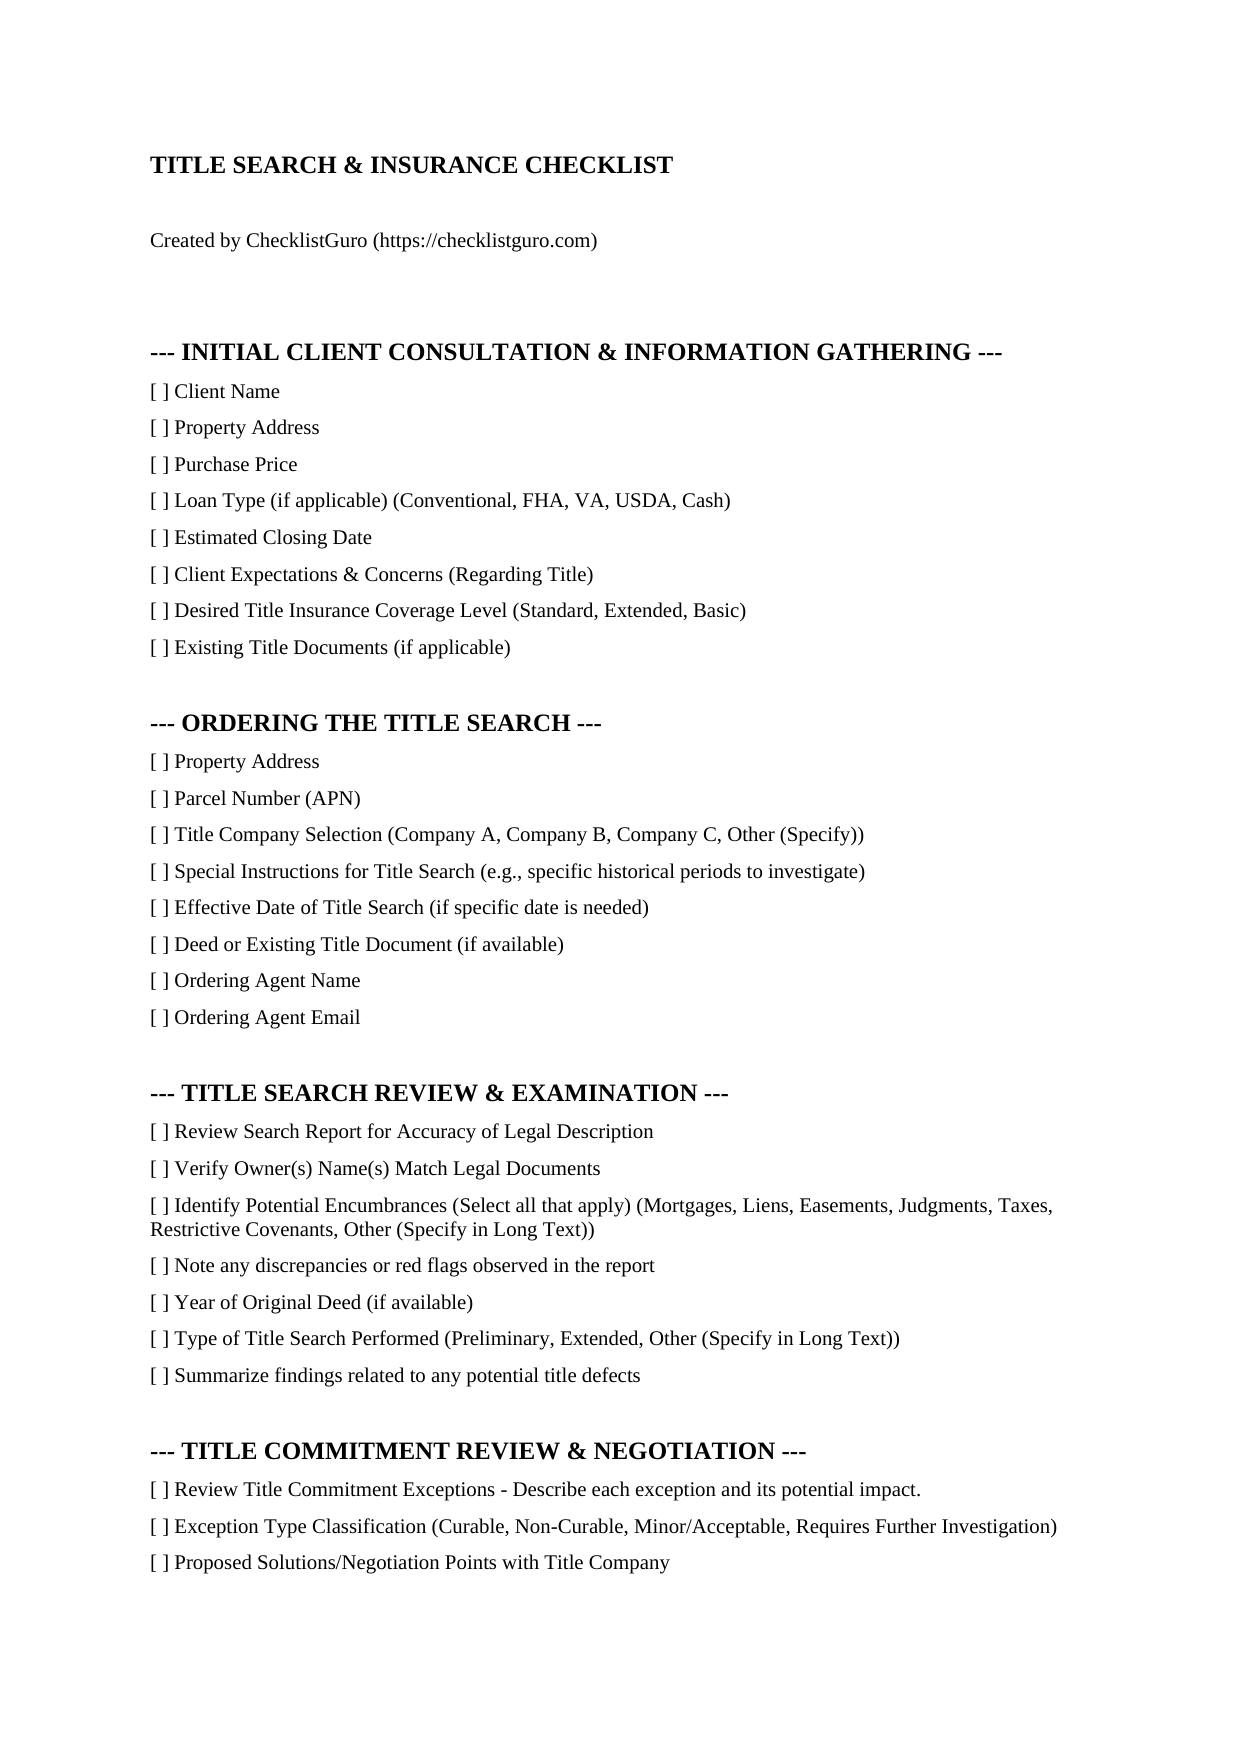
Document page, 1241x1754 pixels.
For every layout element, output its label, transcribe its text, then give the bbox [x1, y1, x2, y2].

text [ ] Parcel Number (APN) [150, 786, 1090, 810]
text [ ] Identify Potential Encumbrances (Select all that apply) (Mortgages, Liens, Easements, Judgments, Taxes, Restrictive Covenants, Other (Specify in Long Text)) [150, 1192, 1090, 1241]
text [ ] Loan Type (if applicable) (Conventional, FHA, VA, USDA, Cash) [150, 488, 1090, 512]
text [ ] Verify Owner(s) Name(s) Match Legal Documents [150, 1156, 1090, 1180]
text [ ] Title Company Selection (Company A, Company B, Company C, Other (Specify)) [150, 822, 1090, 846]
text [ ] Property Address [150, 415, 1090, 439]
text [ ] Property Address [150, 749, 1090, 773]
text [ ] Estimated Closing Date [150, 525, 1090, 549]
text [ ] Special Instructions for Title Search (e.g., specific historical periods to investigate) [150, 859, 1090, 883]
text [ ] Client Name [150, 379, 1090, 403]
text [ ] Effective Date of Title Search (if specific date is needed) [150, 895, 1090, 919]
text TITLE SEARCH & INSURANCE CHECKLIST [150, 150, 1090, 179]
text [ ] Proposed Solutions/Negotiation Points with Title Company [150, 1550, 1090, 1574]
text [ ] Ordering Agent Name [150, 968, 1090, 992]
text [ ] Existing Title Documents (if applicable) [150, 635, 1090, 659]
text [ ] Deed or Existing Title Document (if available) [150, 932, 1090, 956]
text [ ] Review Title Commitment Exceptions - Describe each exception and its potential impact. [150, 1477, 1090, 1501]
text --- ORDERING THE TITLE SEARCH --- [150, 708, 1090, 737]
text [ ] Year of Original Deed (if available) [150, 1290, 1090, 1314]
text [ ] Purchase Price [150, 452, 1090, 476]
text [ ] Exception Type Classification (Curable, Non-Curable, Minor/Acceptable, Requires Further Investigation) [150, 1514, 1090, 1538]
text --- TITLE SEARCH REVIEW & EXAMINATION --- [150, 1078, 1090, 1107]
text [ ] Ordering Agent Email [150, 1005, 1090, 1029]
text [ ] Review Search Report for Accuracy of Legal Description [150, 1119, 1090, 1143]
text [ ] Desired Title Insurance Coverage Level (Standard, Extended, Basic) [150, 598, 1090, 622]
text [ ] Type of Title Search Performed (Preliminary, Extended, Other (Specify in Long Text)) [150, 1326, 1090, 1350]
text --- TITLE COMMITMENT REVIEW & NEGOTIATION --- [150, 1436, 1090, 1465]
text [ ] Summarize findings related to any potential title defects [150, 1363, 1090, 1387]
text --- INITIAL CLIENT CONSULTATION & INFORMATION GATHERING --- [150, 337, 1090, 366]
text [ ] Note any discrepancies or red flags observed in the report [150, 1253, 1090, 1277]
text [ ] Client Expectations & Concerns (Regarding Title) [150, 562, 1090, 586]
text Created by ChecklistGuro (https://checklistguro.com) [150, 228, 1090, 252]
